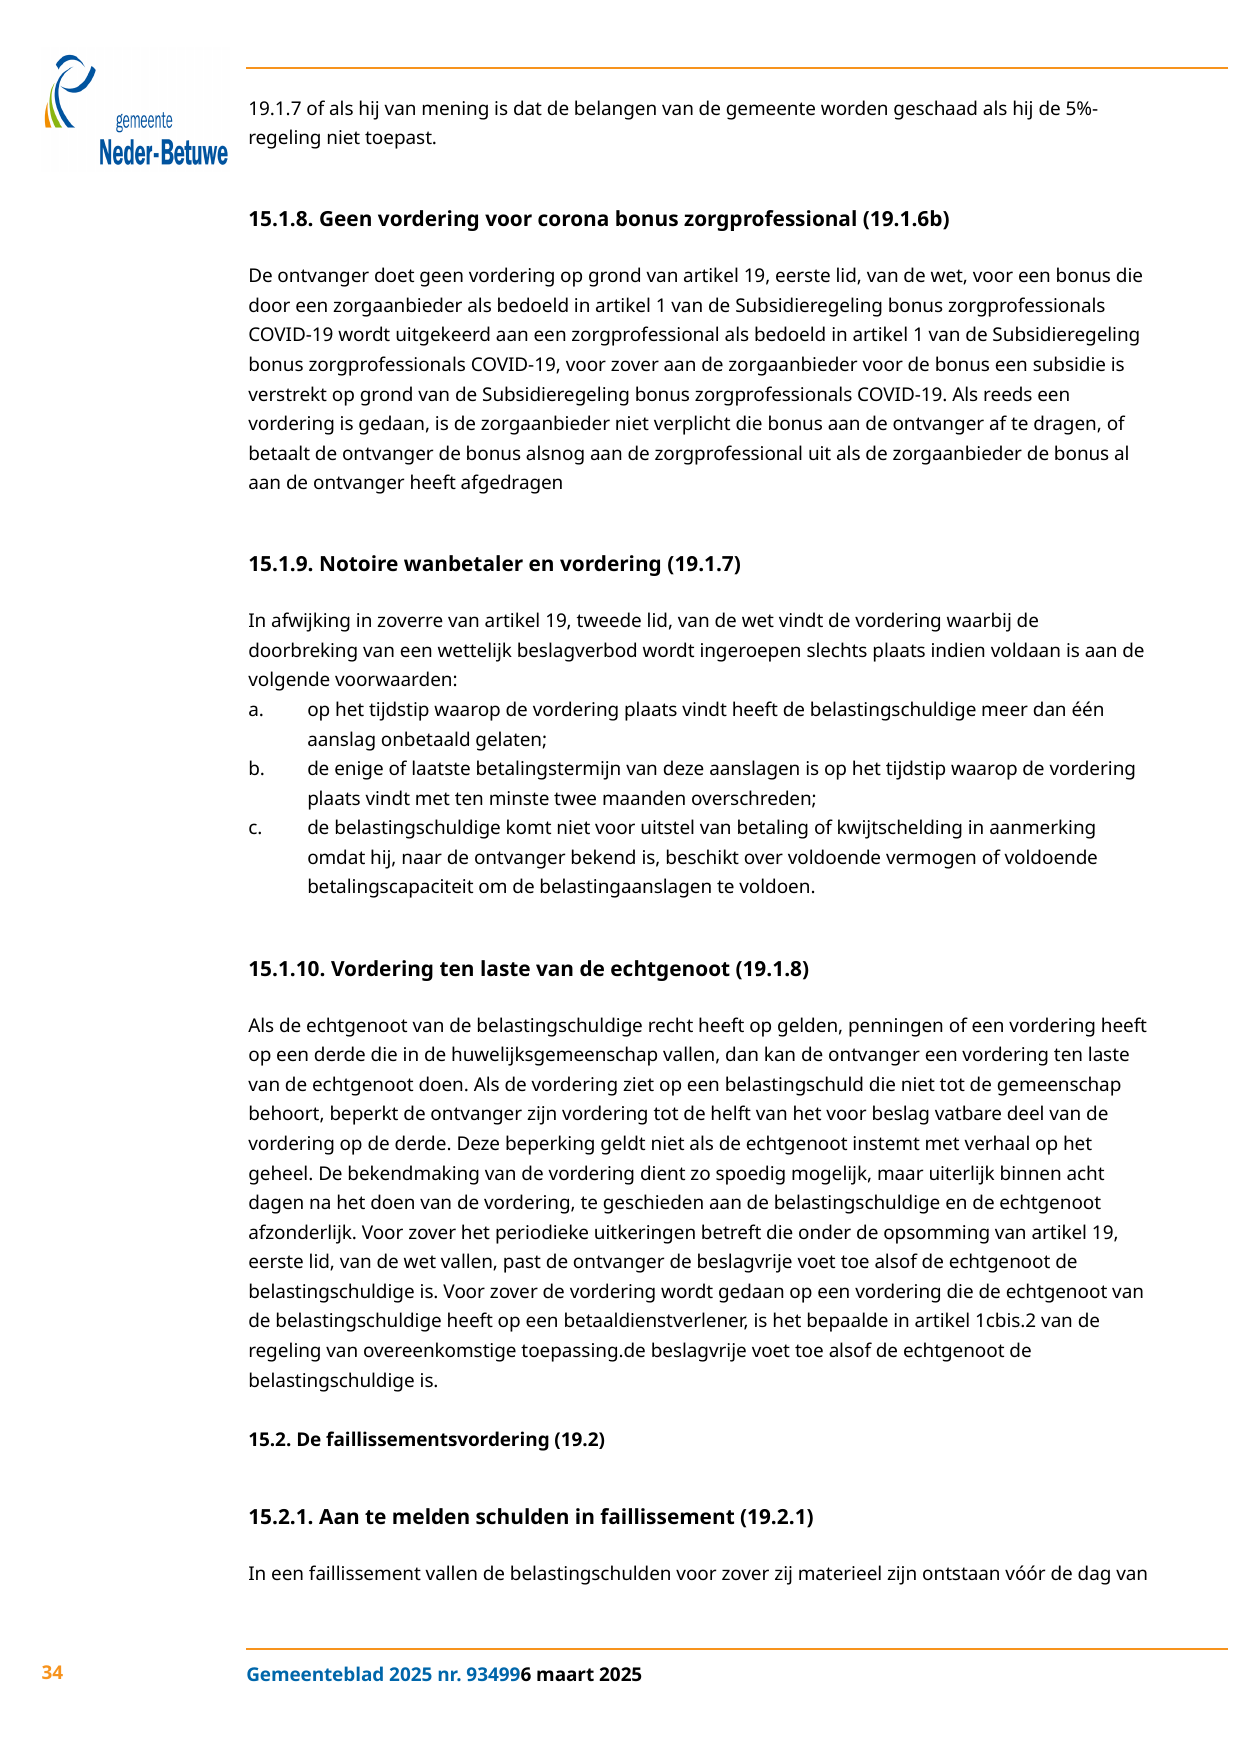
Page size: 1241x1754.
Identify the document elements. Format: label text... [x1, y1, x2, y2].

list de enige of laatste betalingstermijn van deze aanslagen is op het tijdstip waarop de vordering plaats vindt met ten minste twee maanden overschreden; [248, 755, 1152, 811]
text Als de echtgenoot van de belastingschuldige recht heeft op gelden, penningen of een vordering heeft op een derde die in de huwelijksgemeenschap vallen, dan kan de ontvanger een vordering ten laste van de echtgenoot doen. Als de vordering ziet op een belastingschuld die niet tot de gemeenschap behoort, beperkt de ontvanger zijn vordering tot de helft van het voor beslag vatbare deel van de vordering op de derde. Deze beperking geldt niet als de echtgenoot instemt met verhaal op het geheel. De bekendmaking van de vordering dient zo spoedig mogelijk, maar uiterlijk binnen acht dagen na het doen van de vordering, te geschieden aan de belastingschuldige en de echtgenoot afzonderlijk. Voor zover het periodieke uitkeringen betreft die onder de opsomming van artikel 19, eerste lid, van de wet vallen, past de ontvanger de beslagvrije voet toe alsof de echtgenoot de belastingschuldige is. Voor zover de vordering wordt gedaan op een vordering die de echtgenoot van de belastingschuldige heeft op een betaaldienstverlener, is het bepaalde in artikel 1cbis.2 van de regeling van overeenkomstige toepassing.de beslagvrije voet toe alsof de echtgenoot de belastingschuldige is. [248, 1012, 1152, 1392]
picture [41, 47, 231, 172]
list op het tijdstip waarop de vordering plaats vindt heeft de belastingschuldige meer dan één aanslag onbetaald gelaten; [248, 696, 1152, 752]
text 15.1.10. Vordering ten laste van de echtgenoot (19.1.8) [248, 954, 1152, 982]
text 19.1.7 of als hij van mening is dat de belangen van de gemeente worden geschaad als hij de 5%-regeling niet toepast. [248, 95, 1152, 150]
text 15.2. De faillissementsvordering (19.2) [248, 1426, 1152, 1452]
text 15.1.8. Geen vordering voor corona bonus zorgprofessional (19.1.6b) [248, 204, 1152, 233]
text De ontvanger doet geen vordering op grond van artikel 19, eerste lid, van de wet, voor een bonus die door een zorgaanbieder als bedoeld in artikel 1 van de Subsidieregeling bonus zorgprofessionals COVID-19 wordt uitgekeerd aan een zorgprofessional als bedoeld in artikel 1 van de Subsidieregeling bonus zorgprofessionals COVID-19, voor zover aan de zorgaanbieder voor de bonus een subsidie is verstrekt op grond van de Subsidieregeling bonus zorgprofessionals COVID-19. Als reeds een vordering is gedaan, is de zorgaanbieder niet verplicht die bonus aan de ontvanger af te dragen, of betaalt de ontvanger de bonus alsnog aan de zorgprofessional uit als de zorgaanbieder de bonus al aan de ontvanger heeft afgedragen [248, 262, 1152, 495]
text In afwijking in zoverre van artikel 19, tweede lid, van de wet vindt de vordering waarbij de doorbreking van een wettelijk beslagverbod wordt ingeroepen slechts plaats indien voldaan is aan de volgende voorwaarden: [248, 607, 1152, 692]
text 15.2.1. Aan te melden schulden in faillissement (19.2.1) [248, 1502, 1152, 1531]
list de belastingschuldige komt niet voor uitstel van betaling of kwijtschelding in aanmerking omdat hij, naar de ontvanger bekend is, beschikt over voldoende vermogen of voldoende betalingscapaciteit om de belastingaanslagen te voldoen. [248, 814, 1152, 899]
text 15.1.9. Notoire wanbetaler en vordering (19.1.7) [248, 549, 1152, 578]
text In een faillissement vallen de belastingschulden voor zover zij materieel zijn ontstaan vóór de dag van [248, 1560, 1152, 1586]
